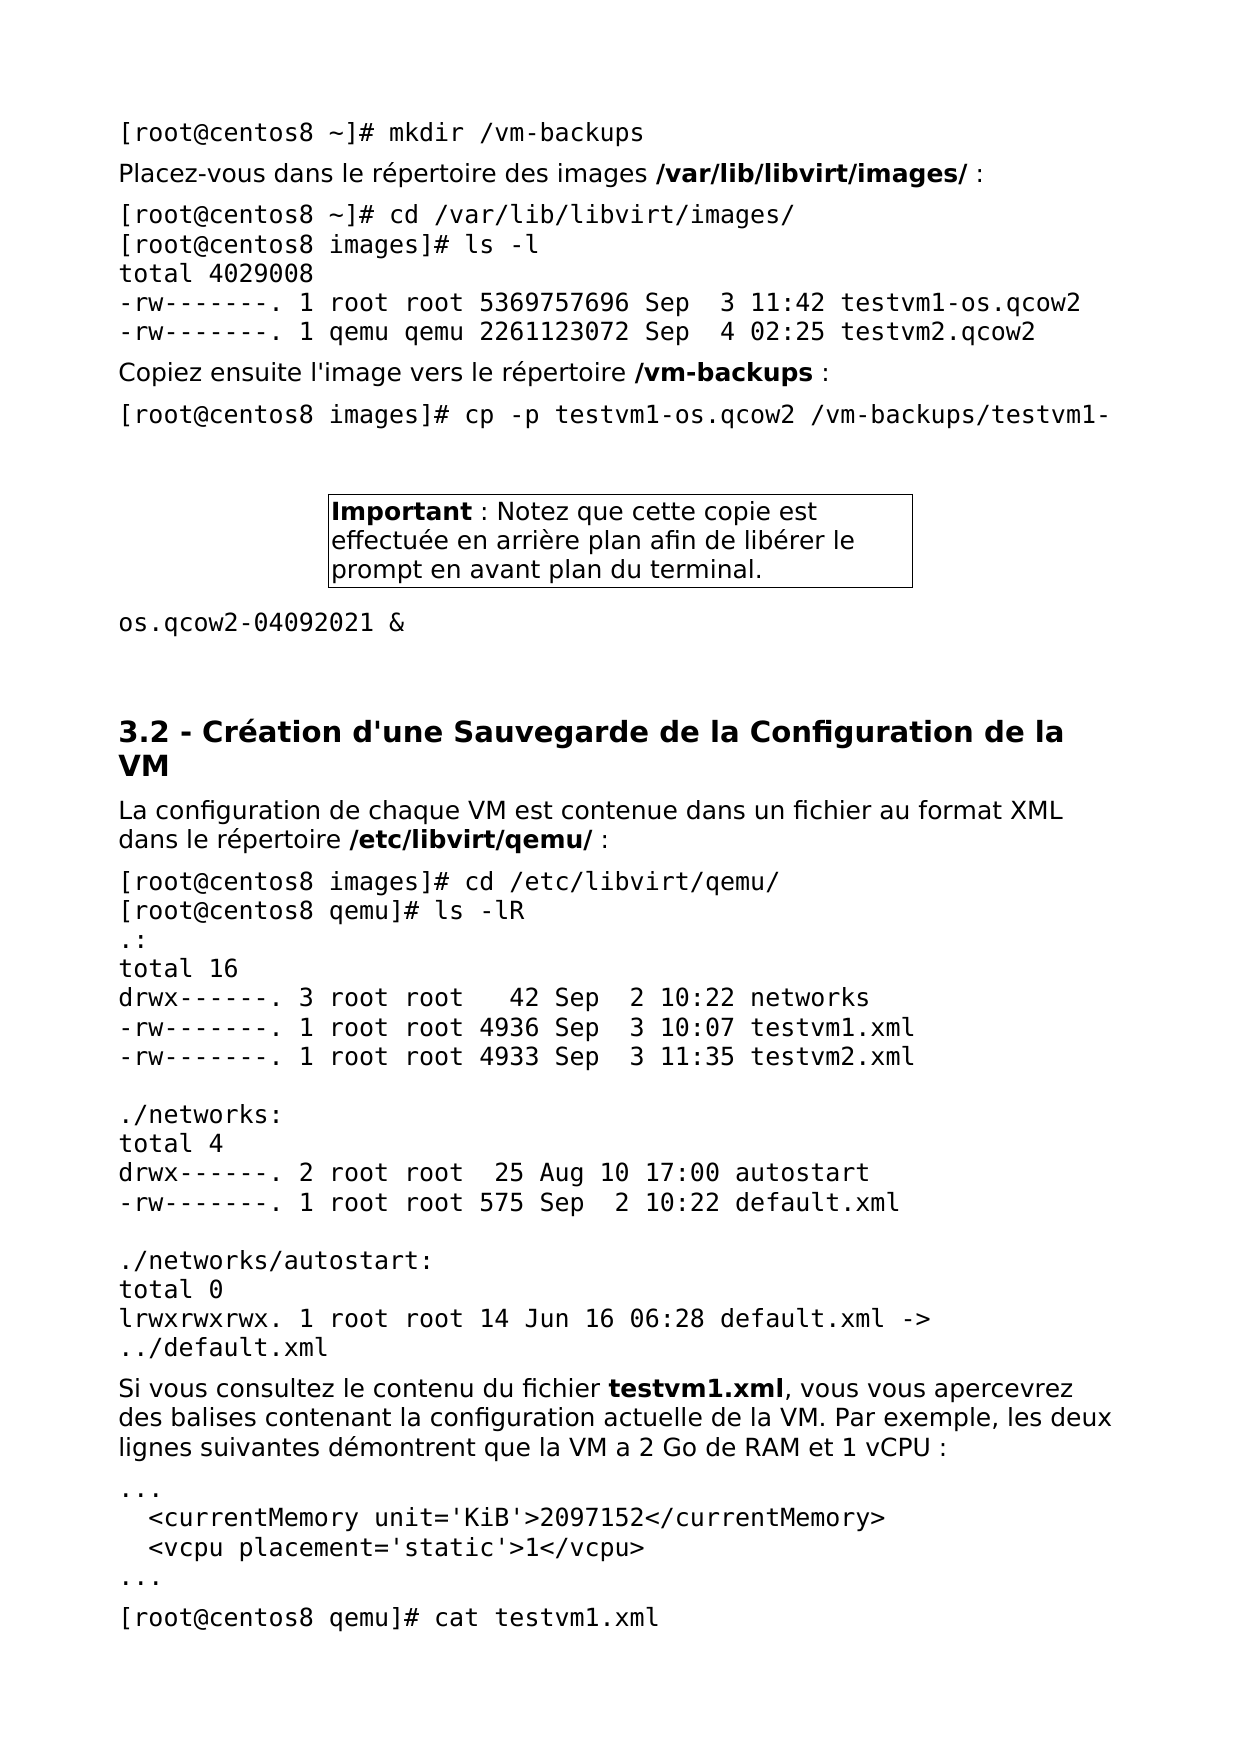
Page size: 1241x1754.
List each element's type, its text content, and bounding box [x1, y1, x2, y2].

text Copiez ensuite l'image vers le répertoire /vm-backups : [118, 358, 1122, 387]
text Placez-vous dans le répertoire des images /var/lib/libvirt/images/ : [118, 159, 1122, 188]
subtitle 3.2 - Création d'une Sauvegarde de la Configuration de la VM [118, 716, 1122, 783]
text Si vous consultez le contenu du fichier testvm1.xml, vous vous apercevrez des balises contenant la configuration actuelle de la VM. Par exemple, les deux lignes suivantes démontrent que la VM a 2 Go de RAM et 1 vCPU : [118, 1374, 1122, 1462]
text ... <currentMemory unit='KiB'>2097152</currentMemory> <vcpu placement='static'>1</vcpu> ... [118, 1474, 1122, 1591]
text [root@centos8 ~]# cd /var/lib/libvirt/images/ [root@centos8 images]# ls -l total 4029008 -rw-------. 1 root root 5369757696 Sep 3 11:42 testvm1-os.qcow2 -rw-------. 1 qemu qemu 2261123072 Sep 4 02:25 testvm2.qcow2 [118, 201, 1122, 347]
text [root@centos8 images]# cp -p testvm1-os.qcow2 /vm-backups/testvm1-os.qcow2-04092021 & [118, 400, 1122, 637]
text La configuration de chaque VM est contenue dans un fichier au format XML dans le répertoire /etc/libvirt/qemu/ : [118, 796, 1122, 854]
table_header Important : Notez que cette copie est effectuée en arrière plan afin de libérer le prompt en avant plan du terminal. [329, 495, 912, 587]
text [root@centos8 images]# cd /etc/libvirt/qemu/ [root@centos8 qemu]# ls -lR .: total 16 drwx------. 3 root root 42 Sep 2 10:22 networks -rw-------. 1 root root 4936 Sep 3 10:07 testvm1.xml -rw-------. 1 root root 4933 Sep 3 11:35 testvm2.xml ./networks: total 4 drwx------. 2 root root 25 Aug 10 17:00 autostart -rw-------. 1 root root 575 Sep 2 10:22 default.xml ./networks/autostart: total 0 lrwxrwxrwx. 1 root root 14 Jun 16 06:28 default.xml -> ../default.xml [118, 867, 1122, 1363]
text [root@centos8 ~]# mkdir /vm-backups [118, 118, 1122, 147]
text [root@centos8 qemu]# cat testvm1.xml [118, 1603, 1122, 1632]
